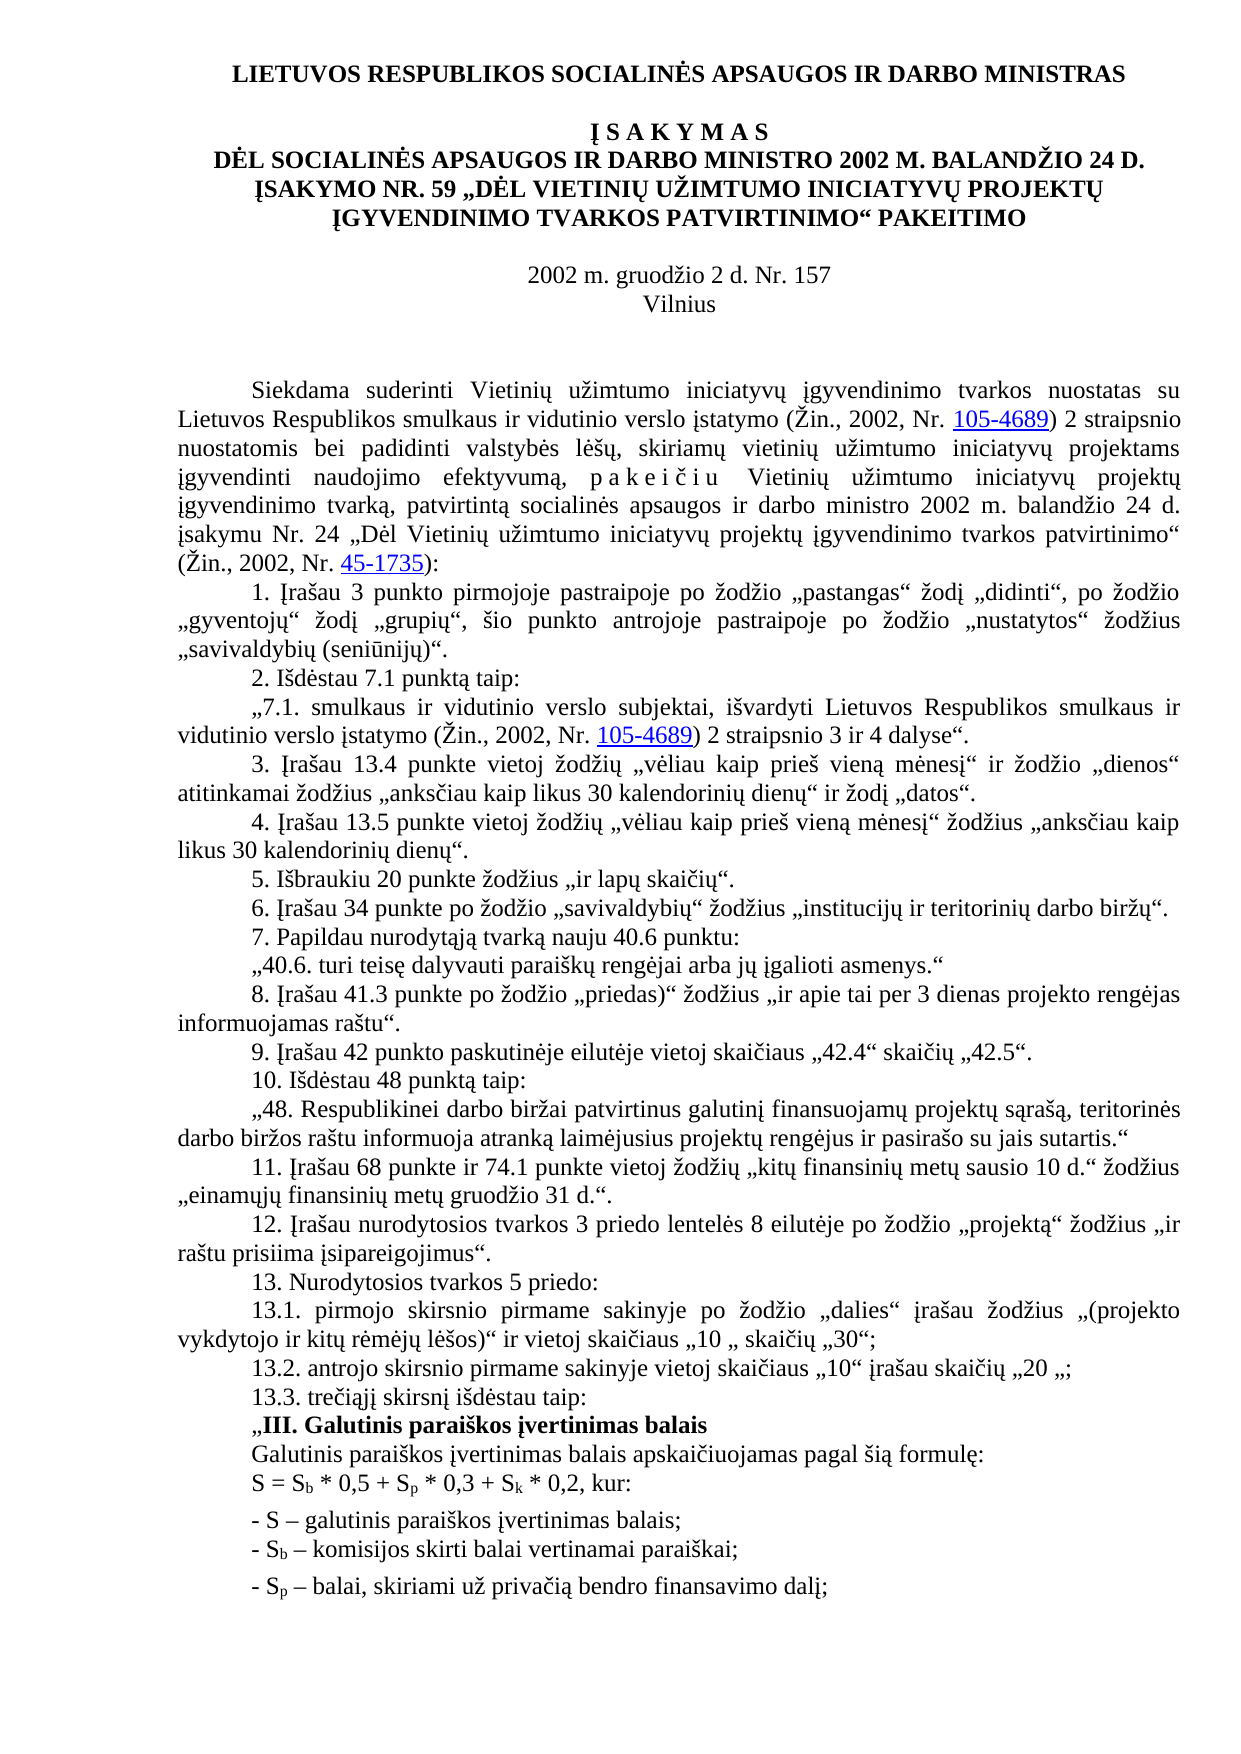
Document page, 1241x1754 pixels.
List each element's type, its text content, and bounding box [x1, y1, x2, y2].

text Siekdama suderinti Vietinių užimtumo iniciatyvų įgyvendinimo tvarkos nuostatas su Lietuvos Respublikos smulkaus ir vidutinio verslo įstatymo (Žin., 2002, Nr. 105-4689) 2 straipsnio nuostatomis bei padidinti valstybės lėšų, skiriamų vietinių užimtumo iniciatyvų projektams įgyvendinti naudojimo efektyvumą, pakeičiu Vietinių užimtumo iniciatyvų projektų įgyvendinimo tvarką, patvirtintą socialinės apsaugos ir darbo ministro 2002 m. balandžio 24 d. įsakymu Nr. 24 „Dėl Vietinių užimtumo iniciatyvų projektų įgyvendinimo tvarkos patvirtinimo“ (Žin., 2002, Nr. 45-1735): [177, 375, 1181, 577]
text 11. Įrašau 68 punkte ir 74.1 punkte vietoj žodžių „kitų finansinių metų sausio 10 d.“ žodžius „einamųjų finansinių metų gruodžio 31 d.“. [177, 1152, 1181, 1209]
text S = Sb * 0,5 + Sp * 0,3 + Sk * 0,2, kur: [177, 1468, 1181, 1505]
text 4. Įrašau 13.5 punkte vietoj žodžių „vėliau kaip prieš vieną mėnesį“ žodžius „anksčiau kaip likus 30 kalendorinių dienų“. [177, 807, 1181, 864]
text DĖL SOCIALINĖS APSAUGOS IR DARBO MINISTRO 2002 M. BALANDŽIO 24 D. ĮSAKYMO NR. 59 „DĖL VIETINIŲ UŽIMTUMO INICIATYVŲ PROJEKTŲ ĮGYVENDINIMO TVARKOS PATVIRTINIMO“ PAKEITIMO [177, 145, 1181, 232]
text 13.1. pirmojo skirsnio pirmame sakinyje po žodžio „dalies“ įrašau žodžius „(projekto vykdytojo ir kitų rėmėjų lėšos)“ ir vietoj skaičiaus „10 „ skaičių „30“; [177, 1295, 1181, 1353]
text 12. Įrašau nurodytosios tvarkos 3 priedo lentelės 8 eilutėje po žodžio „projektą“ žodžius „ir raštu prisiima įsipareigojimus“. [177, 1209, 1181, 1267]
text Galutinis paraiškos įvertinimas balais apskaičiuojamas pagal šią formulę: [177, 1439, 1181, 1468]
text 1. Įrašau 3 punkto pirmojoje pastraipoje po žodžio „pastangas“ žodį „didinti“, po žodžio „gyventojų“ žodį „grupių“, šio punkto antrojoje pastraipoje po žodžio „nustatytos“ žodžius „savivaldybių (seniūnijų)“. [177, 577, 1181, 663]
text 13.3. trečiąjį skirsnį išdėstau taip: [177, 1382, 1181, 1410]
text 3. Įrašau 13.4 punkte vietoj žodžių „vėliau kaip prieš vieną mėnesį“ ir žodžio „dienos“ atitinkamai žodžius „anksčiau kaip likus 30 kalendorinių dienų“ ir žodį „datos“. [177, 749, 1181, 807]
text - Sb – komisijos skirti balai vertinamai paraiškai; [177, 1534, 1181, 1571]
text 13. Nurodytosios tvarkos 5 priedo: [177, 1267, 1181, 1295]
text Vilnius [177, 289, 1181, 318]
text 8. Įrašau 41.3 punkte po žodžio „priedas)“ žodžius „ir apie tai per 3 dienas projekto rengėjas informuojamas raštu“. [177, 979, 1181, 1037]
text 2. Išdėstau 7.1 punktą taip: [177, 663, 1181, 692]
text „40.6. turi teisę dalyvauti paraiškų rengėjai arba jų įgalioti asmenys.“ [177, 950, 1181, 979]
text „48. Respublikinei darbo biržai patvirtinus galutinį finansuojamų projektų sąrašą, teritorinės darbo biržos raštu informuoja atranką laimėjusius projektų rengėjus ir pasirašo su jais sutartis.“ [177, 1094, 1181, 1152]
text - Sp – balai, skiriami už privačią bendro finansavimo dalį; [177, 1571, 1181, 1608]
text 5. Išbraukiu 20 punkte žodžius „ir lapų skaičių“. [177, 864, 1181, 893]
text „7.1. smulkaus ir vidutinio verslo subjektai, išvardyti Lietuvos Respublikos smulkaus ir vidutinio verslo įstatymo (Žin., 2002, Nr. 105-4689) 2 straipsnio 3 ir 4 dalyse“. [177, 692, 1181, 749]
text „III. Galutinis paraiškos įvertinimas balais [177, 1410, 1181, 1439]
text Į S A K Y M A S [177, 117, 1181, 145]
text 9. Įrašau 42 punkto paskutinėje eilutėje vietoj skaičiaus „42.4“ skaičių „42.5“. [177, 1037, 1181, 1065]
text 6. Įrašau 34 punkte po žodžio „savivaldybių“ žodžius „institucijų ir teritorinių darbo biržų“. [177, 893, 1181, 922]
text 7. Papildau nurodytąją tvarką nauju 40.6 punktu: [177, 922, 1181, 950]
text LIETUVOS RESPUBLIKOS SOCIALINĖS APSAUGOS IR DARBO MINISTRAS [177, 59, 1181, 88]
text - S – galutinis paraiškos įvertinimas balais; [177, 1505, 1181, 1534]
text 10. Išdėstau 48 punktą taip: [177, 1065, 1181, 1094]
text 13.2. antrojo skirsnio pirmame sakinyje vietoj skaičiaus „10“ įrašau skaičių „20 „; [177, 1353, 1181, 1382]
text 2002 m. gruodžio 2 d. Nr. 157 [177, 260, 1181, 289]
